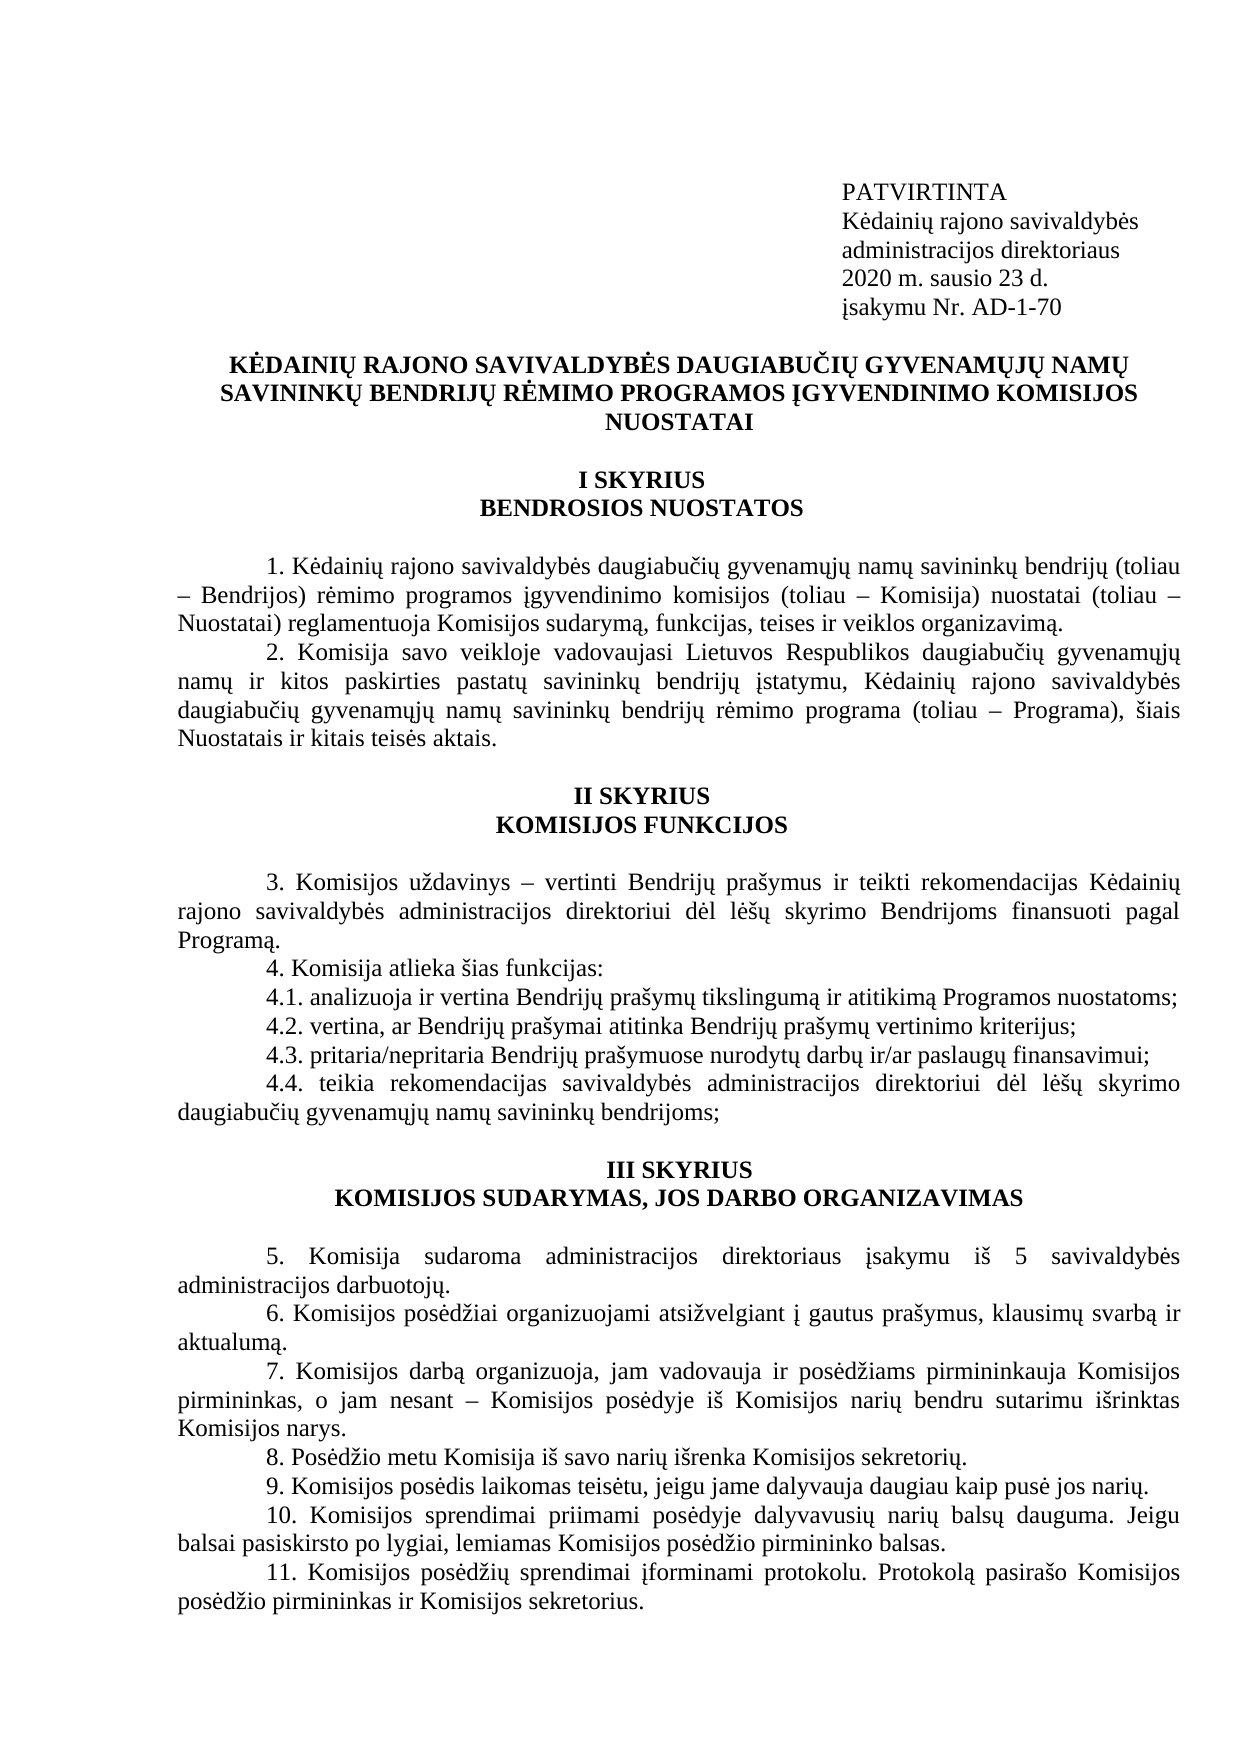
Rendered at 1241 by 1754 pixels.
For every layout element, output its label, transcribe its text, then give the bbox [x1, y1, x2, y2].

text 4.1. analizuoja ir vertina Bendrijų prašymų tikslingumą ir atitikimą Programos nuostatoms; [177, 982, 1181, 1011]
text KĖDAINIŲ RAJONO SAVIVALDYBĖS DAUGIABUČIŲ GYVENAMŲJŲ NAMŲ SAVININKŲ BENDRIJŲ RĖMIMO PROGRAMOS ĮGYVENDINIMO KOMISIJOS NUOSTATAI [177, 350, 1181, 436]
text KOMISIJOS FUNKCIJOS [102, 810, 1181, 838]
text 2020 m. sausio 23 d. [177, 263, 1181, 292]
text BENDROSIOS NUOSTATOS [102, 493, 1181, 522]
text 5. Komisija sudaroma administracijos direktoriaus įsakymu iš 5 savivaldybės administracijos darbuotojų. [177, 1241, 1181, 1298]
text 2. Komisija savo veikloje vadovaujasi Lietuvos Respublikos daugiabučių gyvenamųjų namų ir kitos paskirties pastatų savininkų bendrijų įstatymu, Kėdainių rajono savivaldybės daugiabučių gyvenamųjų namų savininkų bendrijų rėmimo programa (toliau – Programa), šiais Nuostatais ir kitais teisės aktais. [177, 637, 1181, 752]
text 7. Komisijos darbą organizuoja, jam vadovauja ir posėdžiams pirmininkauja Komisijos pirmininkas, o jam nesant – Komisijos posėdyje iš Komisijos narių bendru sutarimu išrinktas Komisijos narys. [177, 1356, 1181, 1442]
text 1. Kėdainių rajono savivaldybės daugiabučių gyvenamųjų namų savininkų bendrijų (toliau – Bendrijos) rėmimo programos įgyvendinimo komisijos (toliau – Komisija) nuostatai (toliau – Nuostatai) reglamentuoja Komisijos sudarymą, funkcijas, teises ir veiklos organizavimą. [177, 551, 1181, 637]
text 4. Komisija atlieka šias funkcijas: [177, 953, 1181, 982]
text 4.2. vertina, ar Bendrijų prašymai atitinka Bendrijų prašymų vertinimo kriterijus; [177, 1011, 1181, 1040]
text Kėdainių rajono savivaldybės [177, 206, 1181, 235]
text III SKYRIUS [177, 1155, 1181, 1183]
text 11. Komisijos posėdžių sprendimai įforminami protokolu. Protokolą pasirašo Komisijos posėdžio pirmininkas ir Komisijos sekretorius. [177, 1557, 1181, 1615]
text 9. Komisijos posėdis laikomas teisėtu, jeigu jame dalyvauja daugiau kaip pusė jos narių. [177, 1471, 1181, 1500]
text 6. Komisijos posėdžiai organizuojami atsižvelgiant į gautus prašymus, klausimų svarbą ir aktualumą. [177, 1298, 1181, 1356]
text 4.3. pritaria/nepritaria Bendrijų prašymuose nurodytų darbų ir/ar paslaugų finansavimui; [177, 1040, 1181, 1068]
text II SKYRIUS [102, 781, 1181, 810]
text KOMISIJOS SUDARYMAS, JOS DARBO ORGANIZAVIMAS [177, 1183, 1181, 1212]
text įsakymu Nr. AD-1-70 [177, 292, 1181, 321]
text PATVIRTINTA [177, 177, 1181, 206]
text 8. Posėdžio metu Komisija iš savo narių išrenka Komisijos sekretorių. [177, 1442, 1181, 1471]
text 4.4. teikia rekomendacijas savivaldybės administracijos direktoriui dėl lėšų skyrimo daugiabučių gyvenamųjų namų savininkų bendrijoms; [177, 1068, 1181, 1126]
text 3. Komisijos uždavinys – vertinti Bendrijų prašymus ir teikti rekomendacijas Kėdainių rajono savivaldybės administracijos direktoriui dėl lėšų skyrimo Bendrijoms finansuoti pagal Programą. [177, 867, 1181, 953]
text 10. Komisijos sprendimai priimami posėdyje dalyvavusių narių balsų dauguma. Jeigu balsai pasiskirsto po lygiai, lemiamas Komisijos posėdžio pirmininko balsas. [177, 1500, 1181, 1557]
text administracijos direktoriaus [177, 235, 1181, 263]
text I SKYRIUS [102, 465, 1181, 493]
